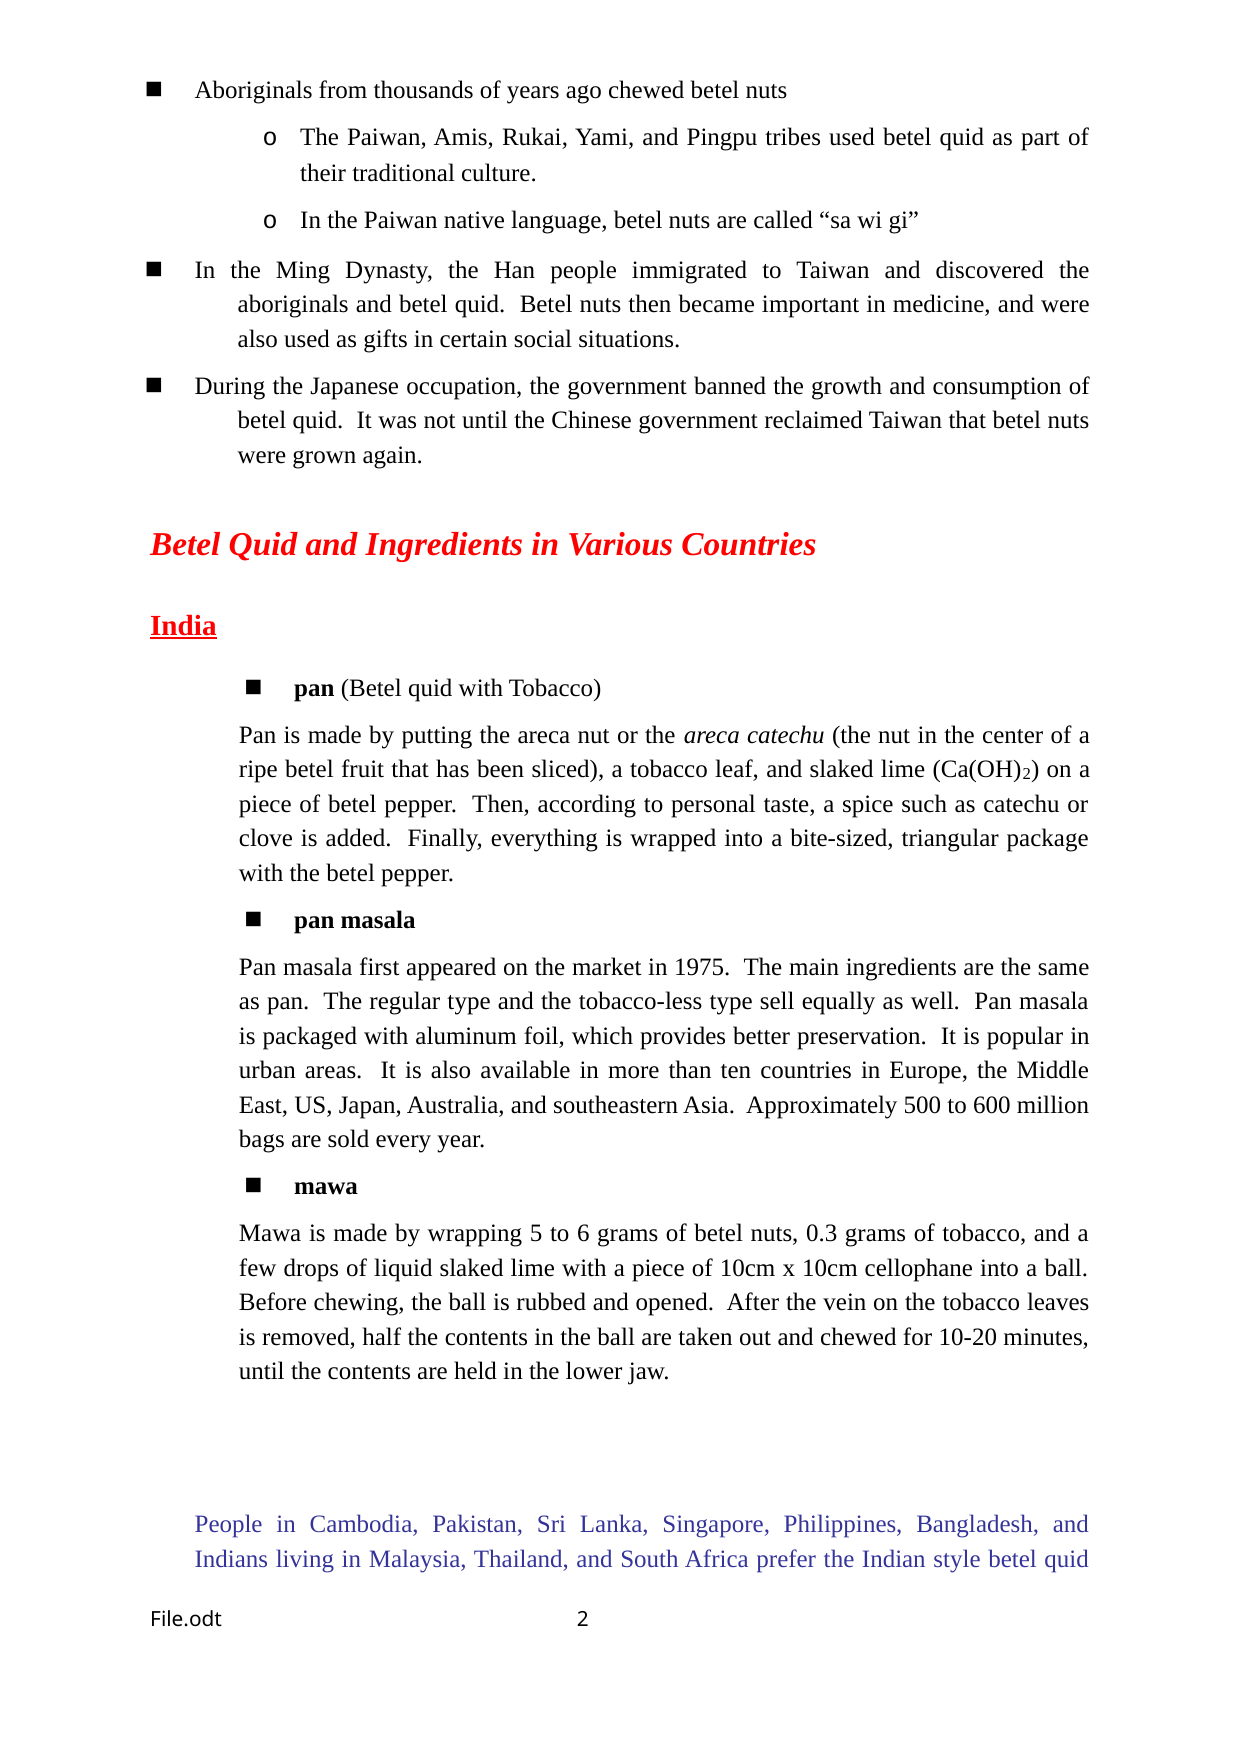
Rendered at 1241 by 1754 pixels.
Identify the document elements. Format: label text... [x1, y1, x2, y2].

text Pan is made by putting the areca nut or the areca catechu (the nut in the center of a ripe betel fruit that has been sliced), a tobacco leaf, and slaked lime (Ca(OH)2) on a piece of betel pepper. Then, according to personal taste, a spice such as catechu or clove is added. Finally, everything is wrapped into a bite-sized, triangular package with the betel pepper. [239, 720, 1090, 887]
list pan (Betel quid with Tobacco) [244, 673, 1090, 702]
list Aboriginals from thousands of years ago chewed betel nuts [144, 75, 1090, 104]
list mawa [244, 1171, 1090, 1200]
text India [150, 608, 1090, 641]
text People in Cambodia, Pakistan, Sri Lanka, Singapore, Philippines, Bangladesh, and Indians living in Malaysia, Thailand, and South Africa prefer the Indian style betel quid [194, 1509, 1090, 1573]
list The Paiwan, Amis, Rukai, Yami, and Pingpu tribes used betel quid as part of their traditional culture. [262, 122, 1090, 187]
list pan masala [244, 905, 1090, 934]
text Pan masala first appeared on the market in 1975. The main ingredients are the same as pan. The regular type and the tobacco-less type sell equally as well. Pan masala is packaged with aluminum foil, which provides better preservation. It is popular in urban areas. It is also available in more than ten countries in Europe, the Middle East, US, Japan, Australia, and southeastern Asia. Approximately 500 to 600 million bags are sold every year. [239, 952, 1090, 1153]
list In the Paiwan native language, betel nuts are called “sa wi gi” [262, 206, 1090, 236]
list In the Ming Dynasty, the Han people immigrated to Taiwan and discovered the aboriginals and betel quid. Betel nuts then became important in medicine, and were also used as gifts in certain social situations. [144, 255, 1090, 353]
text Mawa is made by wrapping 5 to 6 grams of betel nuts, 0.3 grams of tobacco, and a few drops of liquid slaked lime with a piece of 10cm x 10cm cellophane into a ball. Before chewing, the ball is rubbed and opened. After the vein on the tobacco leaves is removed, half the contents in the ball are taken out and chewed for 10-20 minutes, until the contents are held in the lower jaw. [239, 1218, 1090, 1385]
list During the Japanese occupation, the government banned the growth and consumption of betel quid. It was not until the Chinese government reclaimed Taiwan that betel nuts were grown again. [144, 371, 1090, 469]
subtitle Betel Quid and Ingredients in Various Countries [150, 524, 1090, 563]
